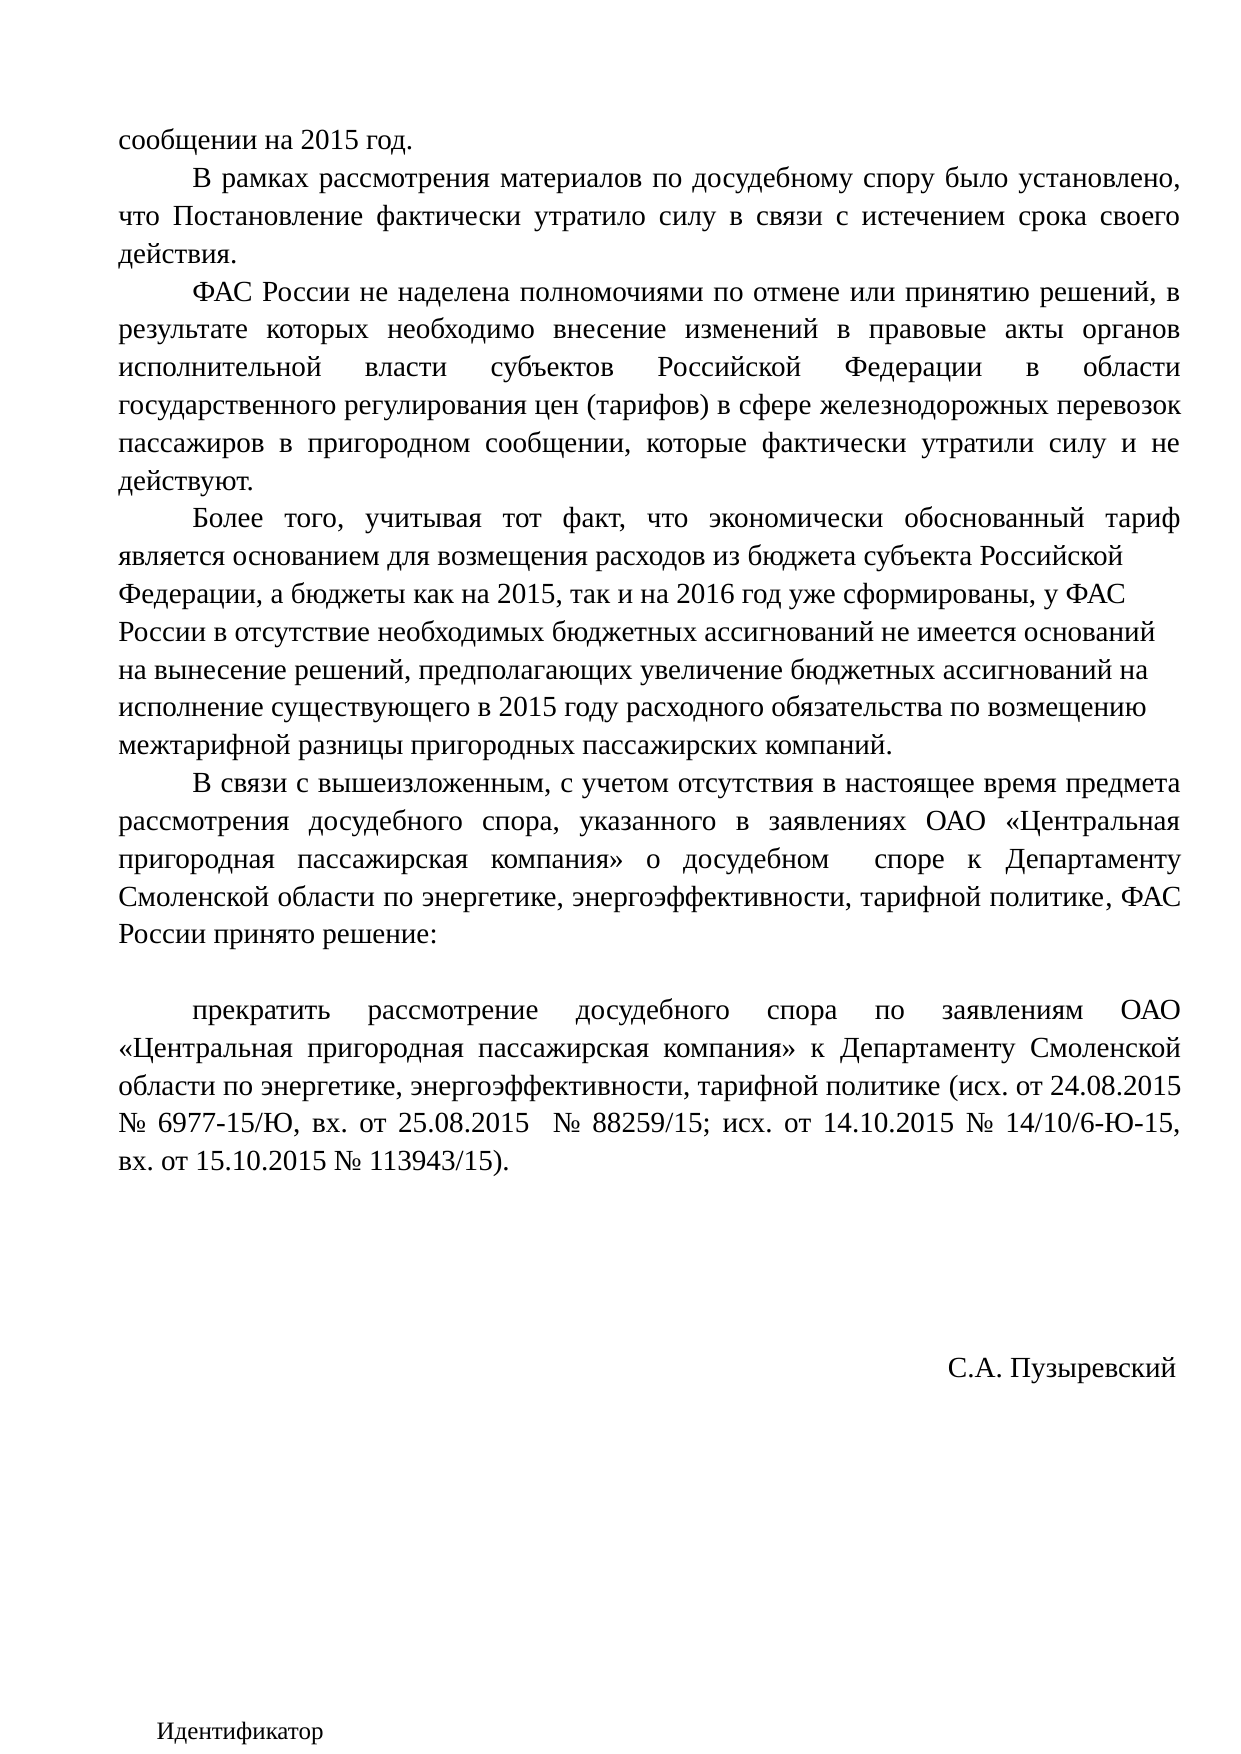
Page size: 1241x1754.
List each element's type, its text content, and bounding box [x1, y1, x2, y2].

text сообщении на 2015 год. [118, 118, 1181, 156]
text Федерации, а бюджеты как на 2015, так и на 2016 год уже сформированы, у ФАС России в отсутствие необходимых бюджетных ассигнований не имеется оснований на вынесение решений, предполагающих увеличение бюджетных ассигнований на исполнение существующего в 2015 году расходного обязательства по возмещению межтарифной разницы пригородных пассажирских компаний. [118, 572, 1181, 761]
text В рамках рассмотрения материалов по досудебному спору было установлено, что Постановление фактически утратило силу в связи с истечением срока своего действия. [118, 156, 1181, 269]
table_header [118, 1244, 352, 1423]
text прекратить рассмотрение досудебного спора по заявлениям ОАО «Центральная пригородная пассажирская компания» к Департаменту Смоленской области по энергетике, энергоэффективности, тарифной политике (исх. от 24.08.2015 № 6977-15/Ю, вх. от 25.08.2015 № 88259/15; исх. от 14.10.2015 № 14/10/6-Ю-15, вх. от 15.10.2015 № 113943/15). [118, 988, 1181, 1177]
table_header [353, 1244, 832, 1423]
text В связи с вышеизложенным, с учетом отсутствия в настоящее время предмета рассмотрения досудебного спора, указанного в заявлениях ОАО «Центральная пригородная пассажирская компания» о досудебном споре к Департаменту Смоленской области по энергетике, энергоэффективности, тарифной политике, ФАС России принято решение: [118, 761, 1181, 950]
table_header С.А. Пузыревский [832, 1244, 1182, 1423]
text Более того, учитывая тот факт, что экономически обоснованный тариф является основанием для возмещения расходов из бюджета субъекта Российской [118, 496, 1181, 572]
text ФАС России не наделена полномочиями по отмене или принятию решений, в результате которых необходимо внесение изменений в правовые акты органов исполнительной власти субъектов Российской Федерации в области государственного регулирования цен (тарифов) в сфере железнодорожных перевозок пассажиров в пригородном сообщении, которые фактически утратили силу и не действуют. [118, 269, 1181, 496]
